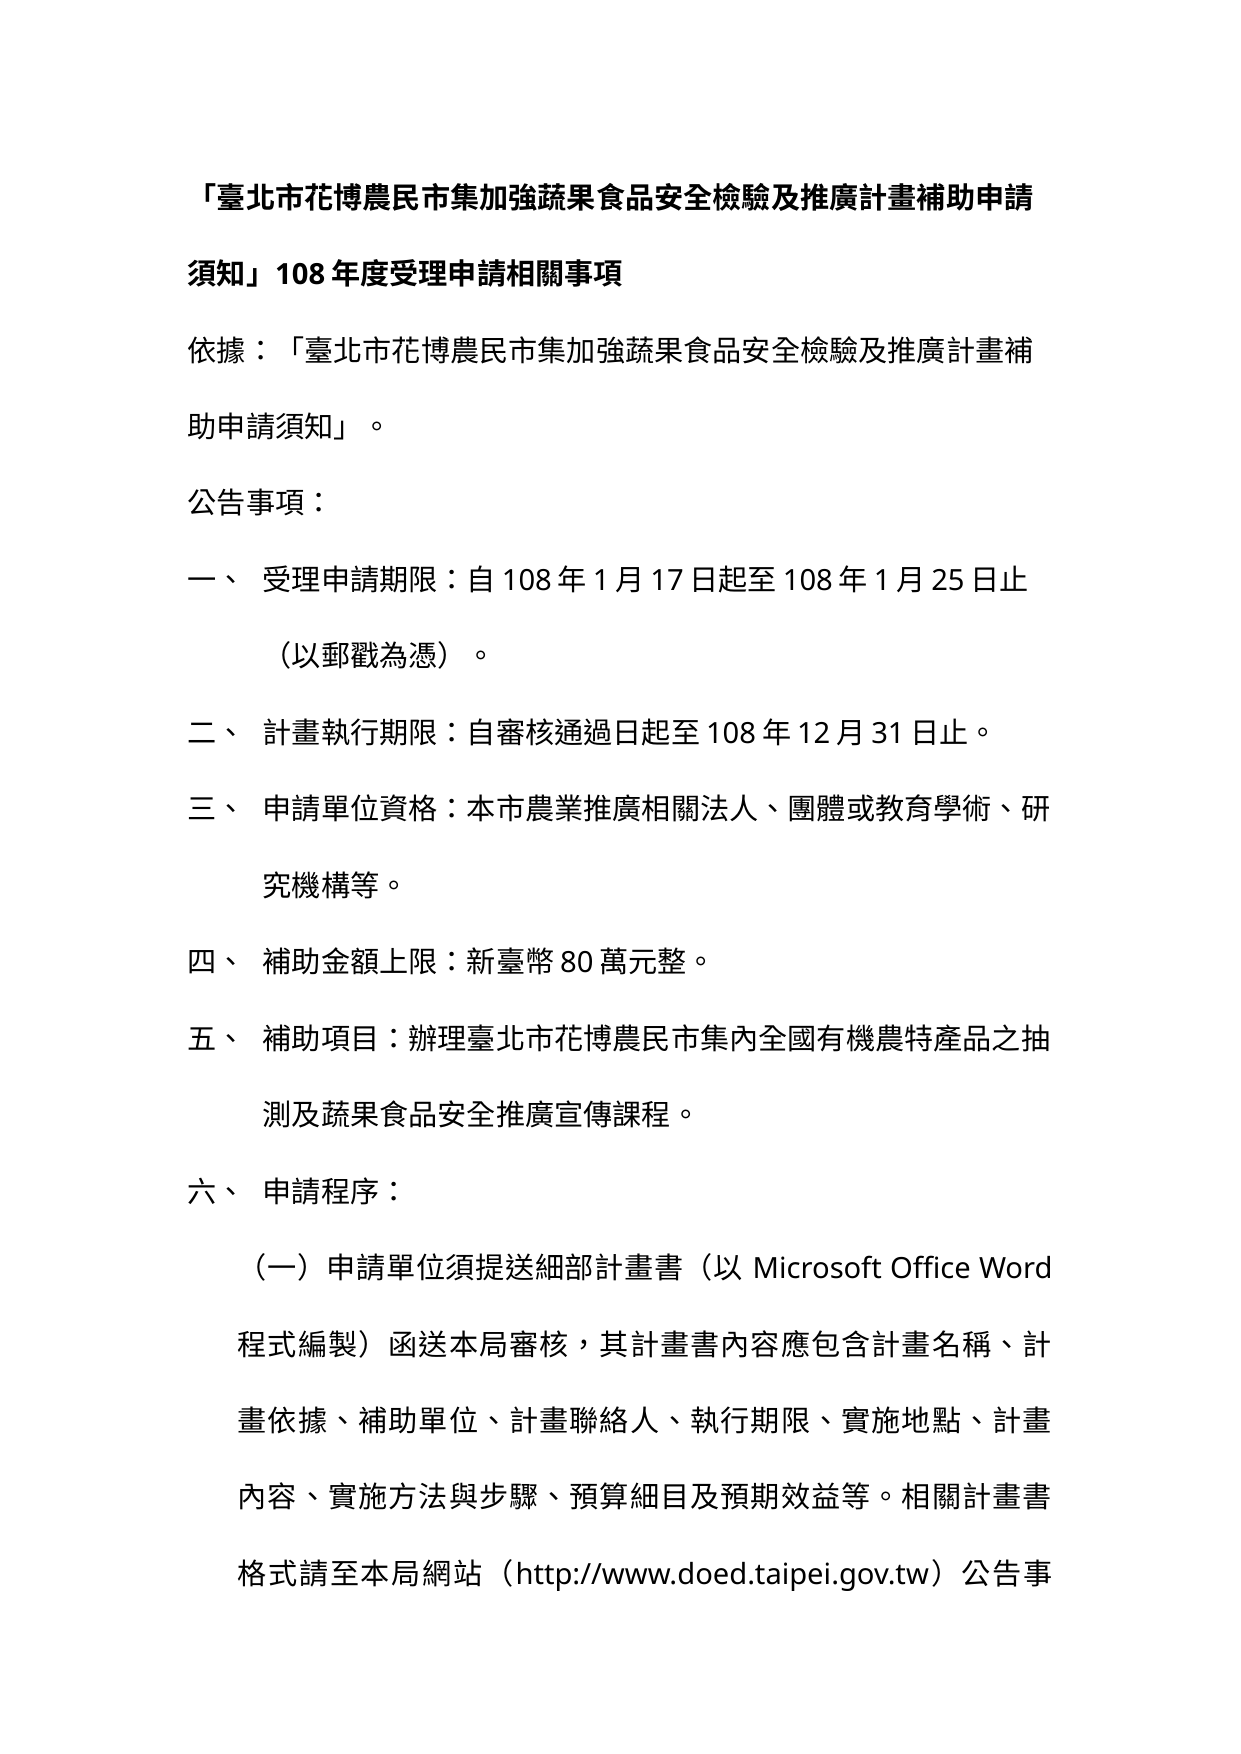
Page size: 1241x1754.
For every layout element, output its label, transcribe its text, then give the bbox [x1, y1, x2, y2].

list 受理申請期限：自108年1月17日起至108年1月25日止（以郵戳為憑）。 [187, 533, 1053, 686]
list 申請單位資格：本市農業推廣相關法人、團體或教育學術、研究機構等。 [187, 762, 1053, 915]
list 補助項目：辦理臺北市花博農民市集內全國有機農特產品之抽測及蔬果食品安全推廣宣傳課程。 [187, 992, 1053, 1144]
list 補助金額上限：新臺幣80萬元整。 [187, 915, 1053, 992]
text 「臺北市花博農民市集加強蔬果食品安全檢驗及推廣計畫補助申請須知」108年度受理申請相關事項 [187, 151, 1053, 303]
text 公告事項： [187, 456, 1053, 533]
text 依據：「臺北市花博農民市集加強蔬果食品安全檢驗及推廣計畫補助申請須知」。 [187, 303, 1053, 456]
list 申請程序： [187, 1144, 1053, 1221]
text （一）申請單位須提送細部計畫書（以 Microsoft Office Word 程式編製）函送本局審核，其計畫書內容應包含計畫名稱、計畫依據、補助單位、計畫聯絡人、執行期限、實施地點、計畫內容、實施方法與步驟、預算細目及預期效益等。相關計畫書格式請至本局網站（http://www.doed.taipei.gov.tw）公告事 [237, 1221, 1053, 1603]
list 計畫執行期限：自審核通過日起至108年12月31日止。 [187, 686, 1053, 762]
